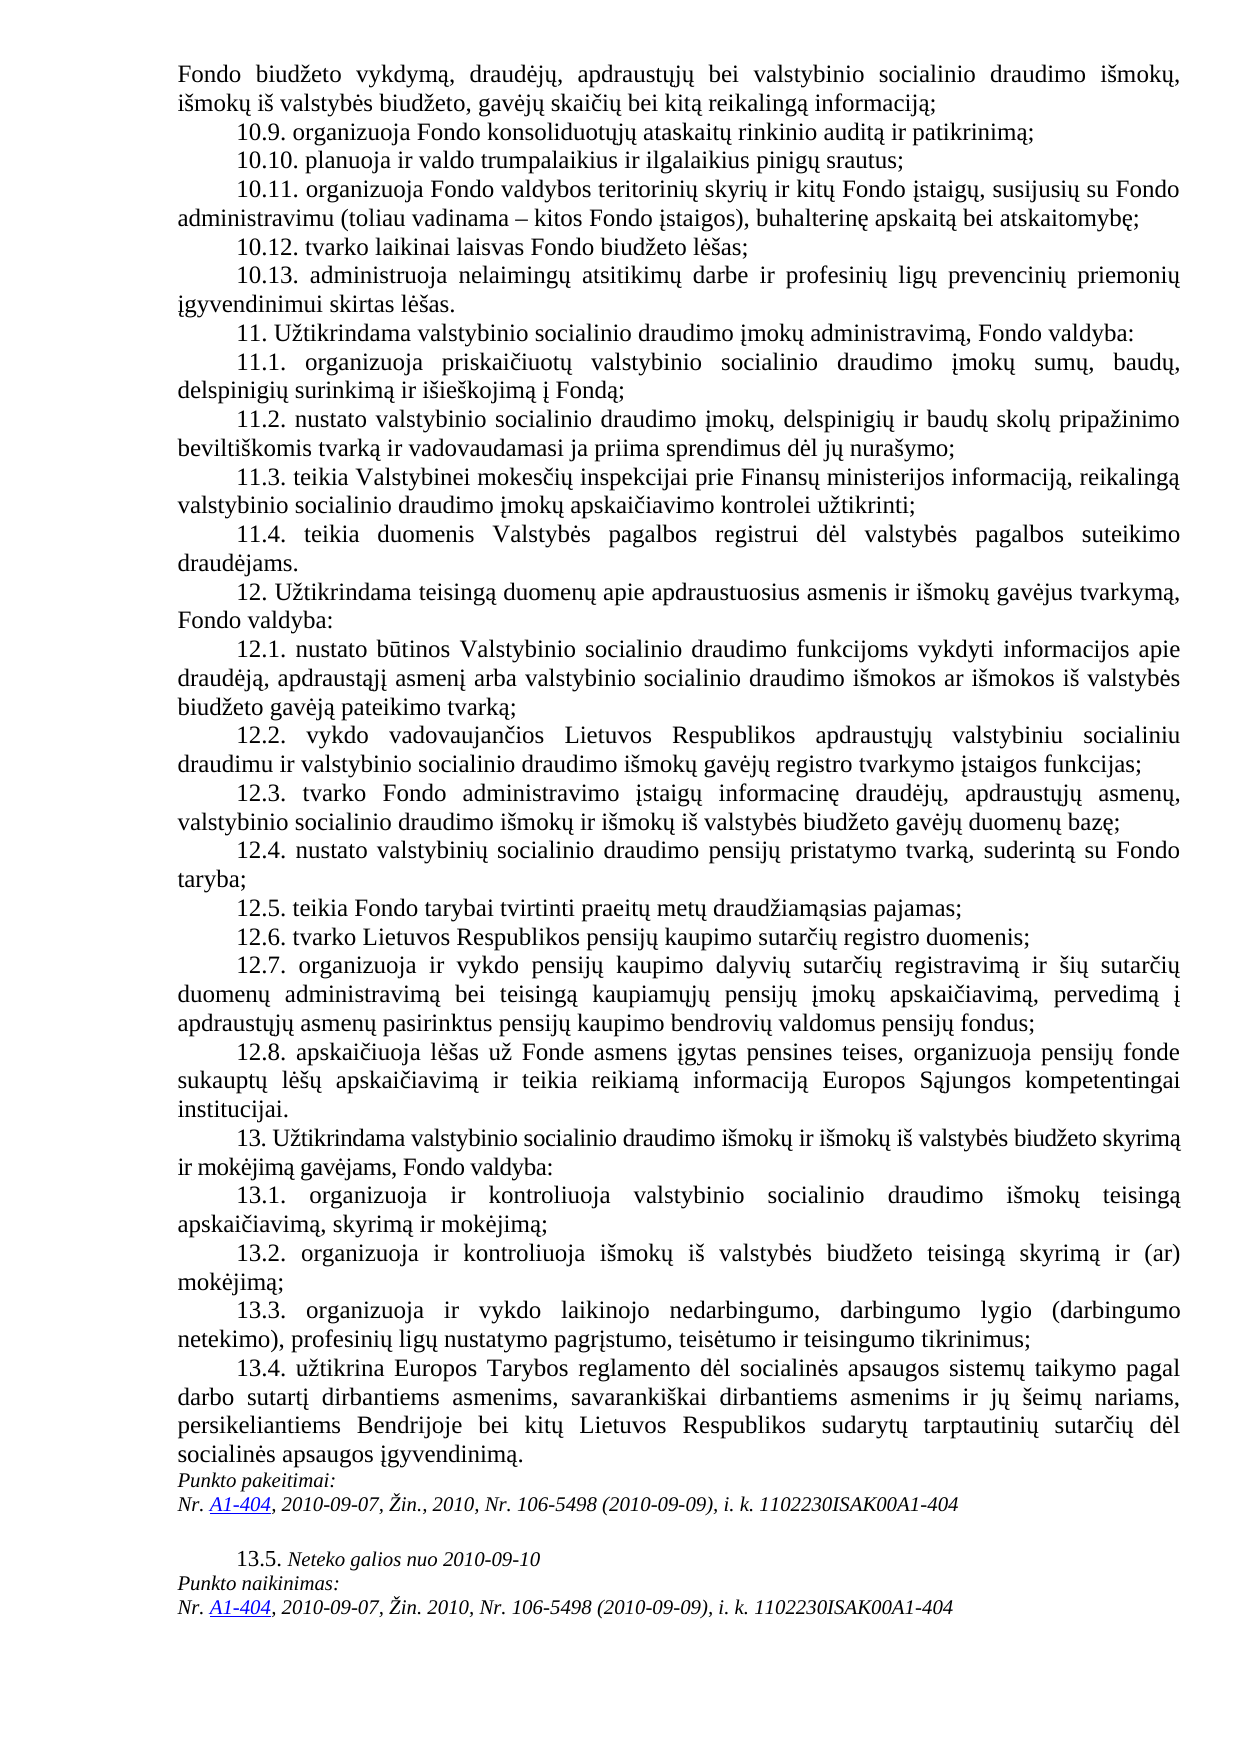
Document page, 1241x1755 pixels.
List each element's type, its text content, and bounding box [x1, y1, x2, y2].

text 11.2. nustato valstybinio socialinio draudimo įmokų, delspinigių ir baudų skolų pripažinimo beviltiškomis tvarką ir vadovaudamasi ja priima sprendimus dėl jų nurašymo; [177, 404, 1181, 462]
text 11.3. teikia Valstybinei mokesčių inspekcijai prie Finansų ministerijos informaciją, reikalingą valstybinio socialinio draudimo įmokų apskaičiavimo kontrolei užtikrinti; [177, 462, 1181, 519]
text 10.12. tvarko laikinai laisvas Fondo biudžeto lėšas; [177, 232, 1181, 260]
text 10.10. planuoja ir valdo trumpalaikius ir ilgalaikius pinigų srautus; [177, 145, 1181, 174]
text 11.4. teikia duomenis Valstybės pagalbos registrui dėl valstybės pagalbos suteikimo draudėjams. [177, 519, 1181, 577]
text 13.2. organizuoja ir kontroliuoja išmokų iš valstybės biudžeto teisingą skyrimą ir (ar) mokėjimą; [177, 1238, 1181, 1295]
text 12. Užtikrindama teisingą duomenų apie apdraustuosius asmenis ir išmokų gavėjus tvarkymą, Fondo valdyba: [177, 577, 1181, 634]
text 12.3. tvarko Fondo administravimo įstaigų informacinę draudėjų, apdraustųjų asmenų, valstybinio socialinio draudimo išmokų ir išmokų iš valstybės biudžeto gavėjų duomenų bazę; [177, 778, 1181, 835]
text 12.5. teikia Fondo tarybai tvirtinti praeitų metų draudžiamąsias pajamas; [177, 893, 1181, 922]
text 13.5. Neteko galios nuo 2010-09-10 [177, 1545, 1181, 1571]
text Punkto naikinimas: [177, 1571, 1181, 1595]
text 13. Užtikrindama valstybinio socialinio draudimo išmokų ir išmokų iš valstybės biudžeto skyrimą ir mokėjimą gavėjams, Fondo valdyba: [177, 1123, 1181, 1180]
text 13.4. užtikrina Europos Tarybos reglamento dėl socialinės apsaugos sistemų taikymo pagal darbo sutartį dirbantiems asmenims, savarankiškai dirbantiems asmenims ir jų šeimų nariams, persikeliantiems Bendrijoje bei kitų Lietuvos Respublikos sudarytų tarptautinių sutarčių dėl socialinės apsaugos įgyvendinimą. [177, 1353, 1181, 1468]
text 11. Užtikrindama valstybinio socialinio draudimo įmokų administravimą, Fondo valdyba: [177, 318, 1181, 347]
text Fondo biudžeto vykdymą, draudėjų, apdraustųjų bei valstybinio socialinio draudimo išmokų, išmokų iš valstybės biudžeto, gavėjų skaičių bei kitą reikalingą informaciją; [177, 59, 1181, 117]
text 12.1. nustato būtinos Valstybinio socialinio draudimo funkcijoms vykdyti informacijos apie draudėją, apdraustąjį asmenį arba valstybinio socialinio draudimo išmokos ar išmokos iš valstybės biudžeto gavėją pateikimo tvarką; [177, 634, 1181, 720]
text 12.2. vykdo vadovaujančios Lietuvos Respublikos apdraustųjų valstybiniu socialiniu draudimu ir valstybinio socialinio draudimo išmokų gavėjų registro tvarkymo įstaigos funkcijas; [177, 720, 1181, 778]
text 12.7. organizuoja ir vykdo pensijų kaupimo dalyvių sutarčių registravimą ir šių sutarčių duomenų administravimą bei teisingą kaupiamųjų pensijų įmokų apskaičiavimą, pervedimą į apdraustųjų asmenų pasirinktus pensijų kaupimo bendrovių valdomus pensijų fondus; [177, 950, 1181, 1037]
text Nr. A1-404, 2010-09-07, Žin., 2010, Nr. 106-5498 (2010-09-09), i. k. 1102230ISAK00A1-404 [177, 1492, 1181, 1516]
text 13.3. organizuoja ir vykdo laikinojo nedarbingumo, darbingumo lygio (darbingumo netekimo), profesinių ligų nustatymo pagrįstumo, teisėtumo ir teisingumo tikrinimus; [177, 1295, 1181, 1353]
text 10.13. administruoja nelaimingų atsitikimų darbe ir profesinių ligų prevencinių priemonių įgyvendinimui skirtas lėšas. [177, 260, 1181, 318]
text Nr. A1-404, 2010-09-07, Žin. 2010, Nr. 106-5498 (2010-09-09), i. k. 1102230ISAK00A1-404 [177, 1595, 1181, 1619]
text 10.9. organizuoja Fondo konsoliduotųjų ataskaitų rinkinio auditą ir patikrinimą; [177, 117, 1181, 145]
text Punkto pakeitimai: [177, 1468, 1181, 1492]
text 12.8. apskaičiuoja lėšas už Fonde asmens įgytas pensines teises, organizuoja pensijų fonde sukauptų lėšų apskaičiavimą ir teikia reikiamą informaciją Europos Sąjungos kompetentingai institucijai. [177, 1037, 1181, 1123]
text 12.4. nustato valstybinių socialinio draudimo pensijų pristatymo tvarką, suderintą su Fondo taryba; [177, 835, 1181, 893]
text 13.1. organizuoja ir kontroliuoja valstybinio socialinio draudimo išmokų teisingą apskaičiavimą, skyrimą ir mokėjimą; [177, 1180, 1181, 1238]
text 12.6. tvarko Lietuvos Respublikos pensijų kaupimo sutarčių registro duomenis; [177, 922, 1181, 950]
text 10.11. organizuoja Fondo valdybos teritorinių skyrių ir kitų Fondo įstaigų, susijusių su Fondo administravimu (toliau vadinama – kitos Fondo įstaigos), buhalterinę apskaitą bei atskaitomybę; [177, 174, 1181, 232]
text 11.1. organizuoja priskaičiuotų valstybinio socialinio draudimo įmokų sumų, baudų, delspinigių surinkimą ir išieškojimą į Fondą; [177, 347, 1181, 404]
